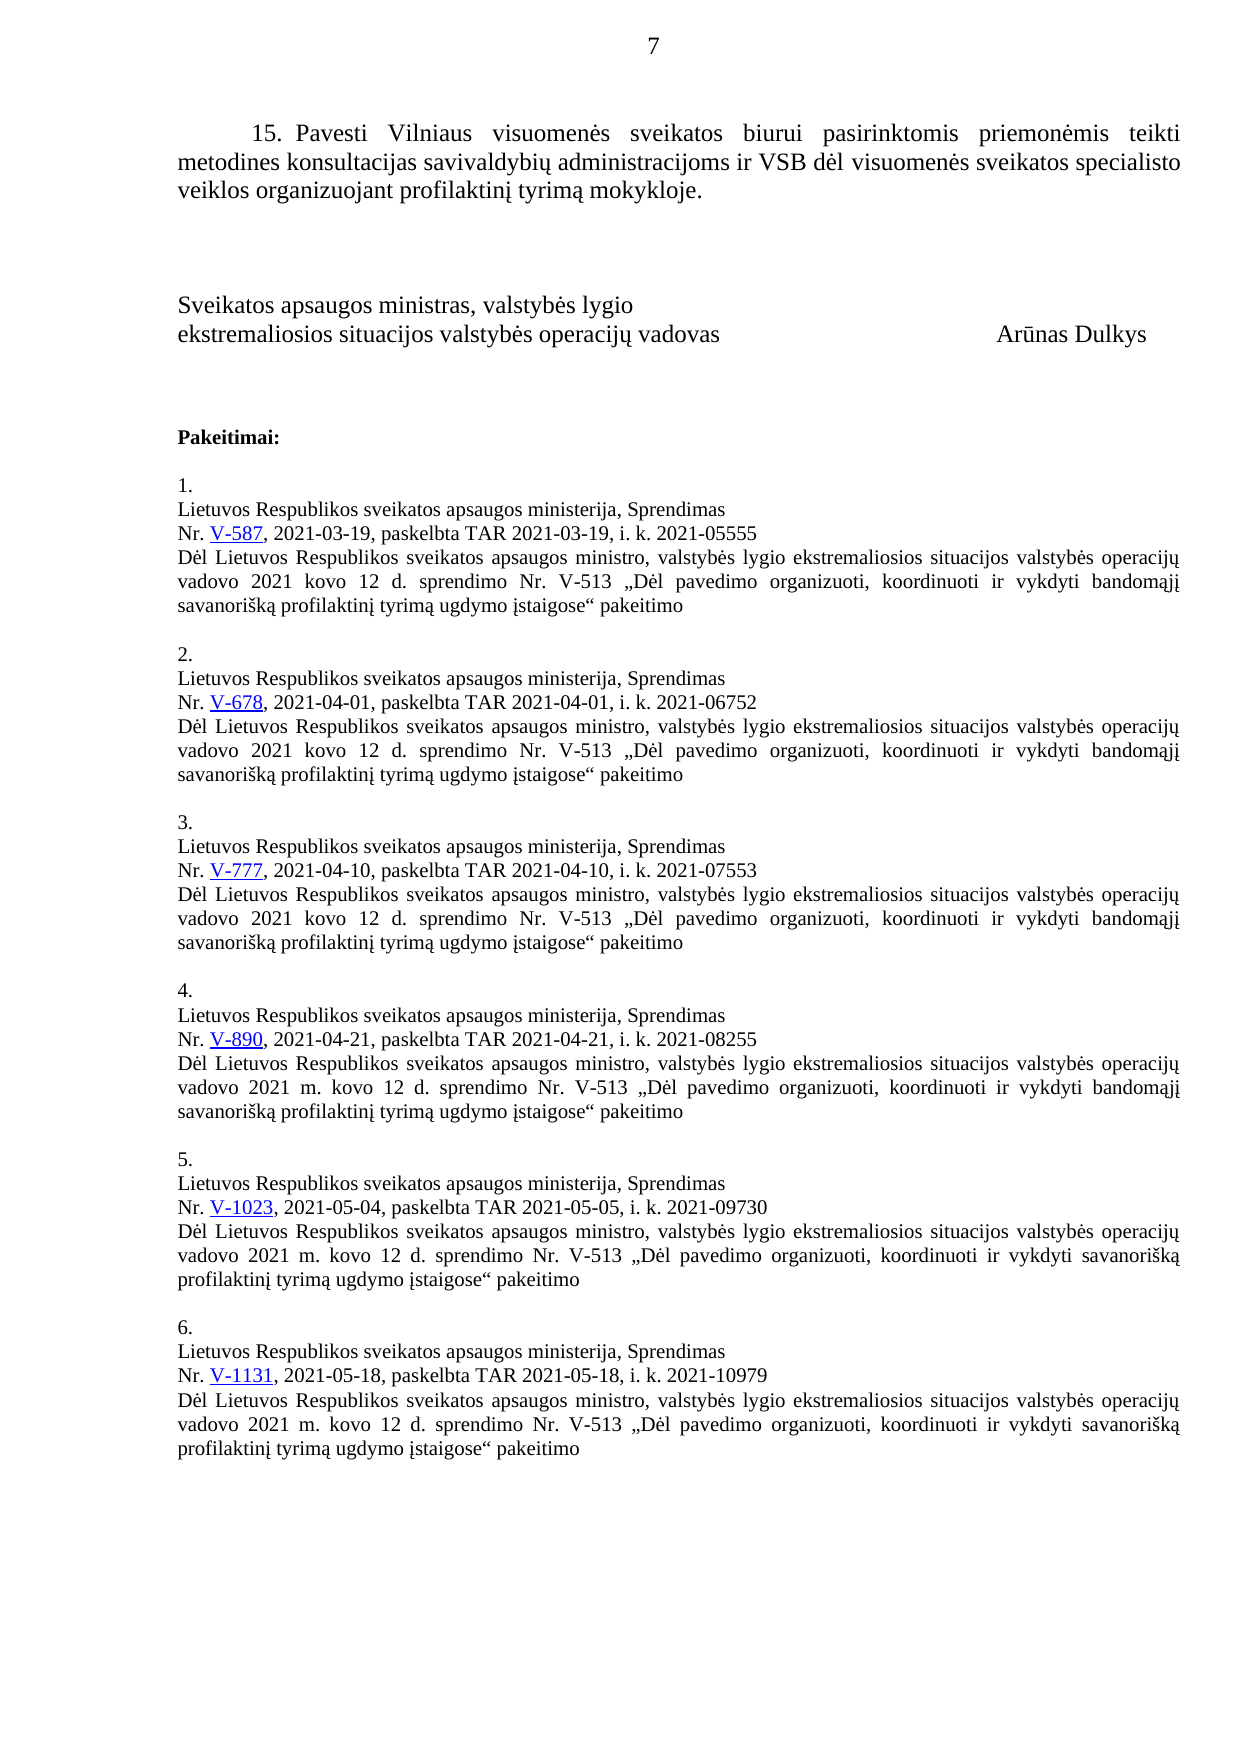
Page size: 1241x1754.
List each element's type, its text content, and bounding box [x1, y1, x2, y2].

text Nr. V-1131, 2021-05-18, paskelbta TAR 2021-05-18, i. k. 2021-10979 [177, 1363, 1181, 1387]
text Nr. V-1023, 2021-05-04, paskelbta TAR 2021-05-05, i. k. 2021-09730 [177, 1195, 1181, 1219]
text Lietuvos Respublikos sveikatos apsaugos ministerija, Sprendimas [177, 1171, 1181, 1195]
text Dėl Lietuvos Respublikos sveikatos apsaugos ministro, valstybės lygio ekstremaliosios situacijos valstybės operacijų vadovo 2021 kovo 12 d. sprendimo Nr. V-513 „Dėl pavedimo organizuoti, koordinuoti ir vykdyti bandomąjį savanorišką profilaktinį tyrimą ugdymo įstaigose“ pakeitimo [177, 882, 1181, 954]
text 6. [177, 1315, 1181, 1339]
text Lietuvos Respublikos sveikatos apsaugos ministerija, Sprendimas [177, 1002, 1181, 1027]
text Nr. V-777, 2021-04-10, paskelbta TAR 2021-04-10, i. k. 2021-07553 [177, 858, 1181, 882]
text Lietuvos Respublikos sveikatos apsaugos ministerija, Sprendimas [177, 1339, 1181, 1363]
text Nr. V-890, 2021-04-21, paskelbta TAR 2021-04-21, i. k. 2021-08255 [177, 1027, 1181, 1051]
text Dėl Lietuvos Respublikos sveikatos apsaugos ministro, valstybės lygio ekstremaliosios situacijos valstybės operacijų vadovo 2021 kovo 12 d. sprendimo Nr. V-513 „Dėl pavedimo organizuoti, koordinuoti ir vykdyti bandomąjį savanorišką profilaktinį tyrimą ugdymo įstaigose“ pakeitimo [177, 714, 1181, 786]
text 1. [177, 473, 1181, 497]
text 15. Pavesti Vilniaus visuomenės sveikatos biurui pasirinktomis priemonėmis teikti metodines konsultacijas savivaldybių administracijoms ir VSB dėl visuomenės sveikatos specialisto veiklos organizuojant profilaktinį tyrimą mokykloje. [177, 118, 1181, 204]
text Dėl Lietuvos Respublikos sveikatos apsaugos ministro, valstybės lygio ekstremaliosios situacijos valstybės operacijų vadovo 2021 m. kovo 12 d. sprendimo Nr. V-513 „Dėl pavedimo organizuoti, koordinuoti ir vykdyti savanorišką profilaktinį tyrimą ugdymo įstaigose“ pakeitimo [177, 1219, 1181, 1291]
text ekstremaliosios situacijos valstybės operacijų vadovas Arūnas Dulkys [177, 319, 1181, 348]
text 5. [177, 1147, 1181, 1171]
text Pakeitimai: [177, 425, 1181, 449]
text 3. [177, 810, 1181, 834]
text Sveikatos apsaugos ministras, valstybės lygio [177, 291, 1181, 319]
text Lietuvos Respublikos sveikatos apsaugos ministerija, Sprendimas [177, 834, 1181, 858]
text Dėl Lietuvos Respublikos sveikatos apsaugos ministro, valstybės lygio ekstremaliosios situacijos valstybės operacijų vadovo 2021 m. kovo 12 d. sprendimo Nr. V-513 „Dėl pavedimo organizuoti, koordinuoti ir vykdyti savanorišką profilaktinį tyrimą ugdymo įstaigose“ pakeitimo [177, 1387, 1181, 1460]
text Dėl Lietuvos Respublikos sveikatos apsaugos ministro, valstybės lygio ekstremaliosios situacijos valstybės operacijų vadovo 2021 kovo 12 d. sprendimo Nr. V-513 „Dėl pavedimo organizuoti, koordinuoti ir vykdyti bandomąjį savanorišką profilaktinį tyrimą ugdymo įstaigose“ pakeitimo [177, 545, 1181, 617]
text Nr. V-678, 2021-04-01, paskelbta TAR 2021-04-01, i. k. 2021-06752 [177, 690, 1181, 714]
text Nr. V-587, 2021-03-19, paskelbta TAR 2021-03-19, i. k. 2021-05555 [177, 521, 1181, 545]
text 4. [177, 978, 1181, 1002]
text Dėl Lietuvos Respublikos sveikatos apsaugos ministro, valstybės lygio ekstremaliosios situacijos valstybės operacijų vadovo 2021 m. kovo 12 d. sprendimo Nr. V-513 „Dėl pavedimo organizuoti, koordinuoti ir vykdyti bandomąjį savanorišką profilaktinį tyrimą ugdymo įstaigose“ pakeitimo [177, 1051, 1181, 1123]
text Lietuvos Respublikos sveikatos apsaugos ministerija, Sprendimas [177, 666, 1181, 690]
text 2. [177, 642, 1181, 666]
text Lietuvos Respublikos sveikatos apsaugos ministerija, Sprendimas [177, 497, 1181, 521]
